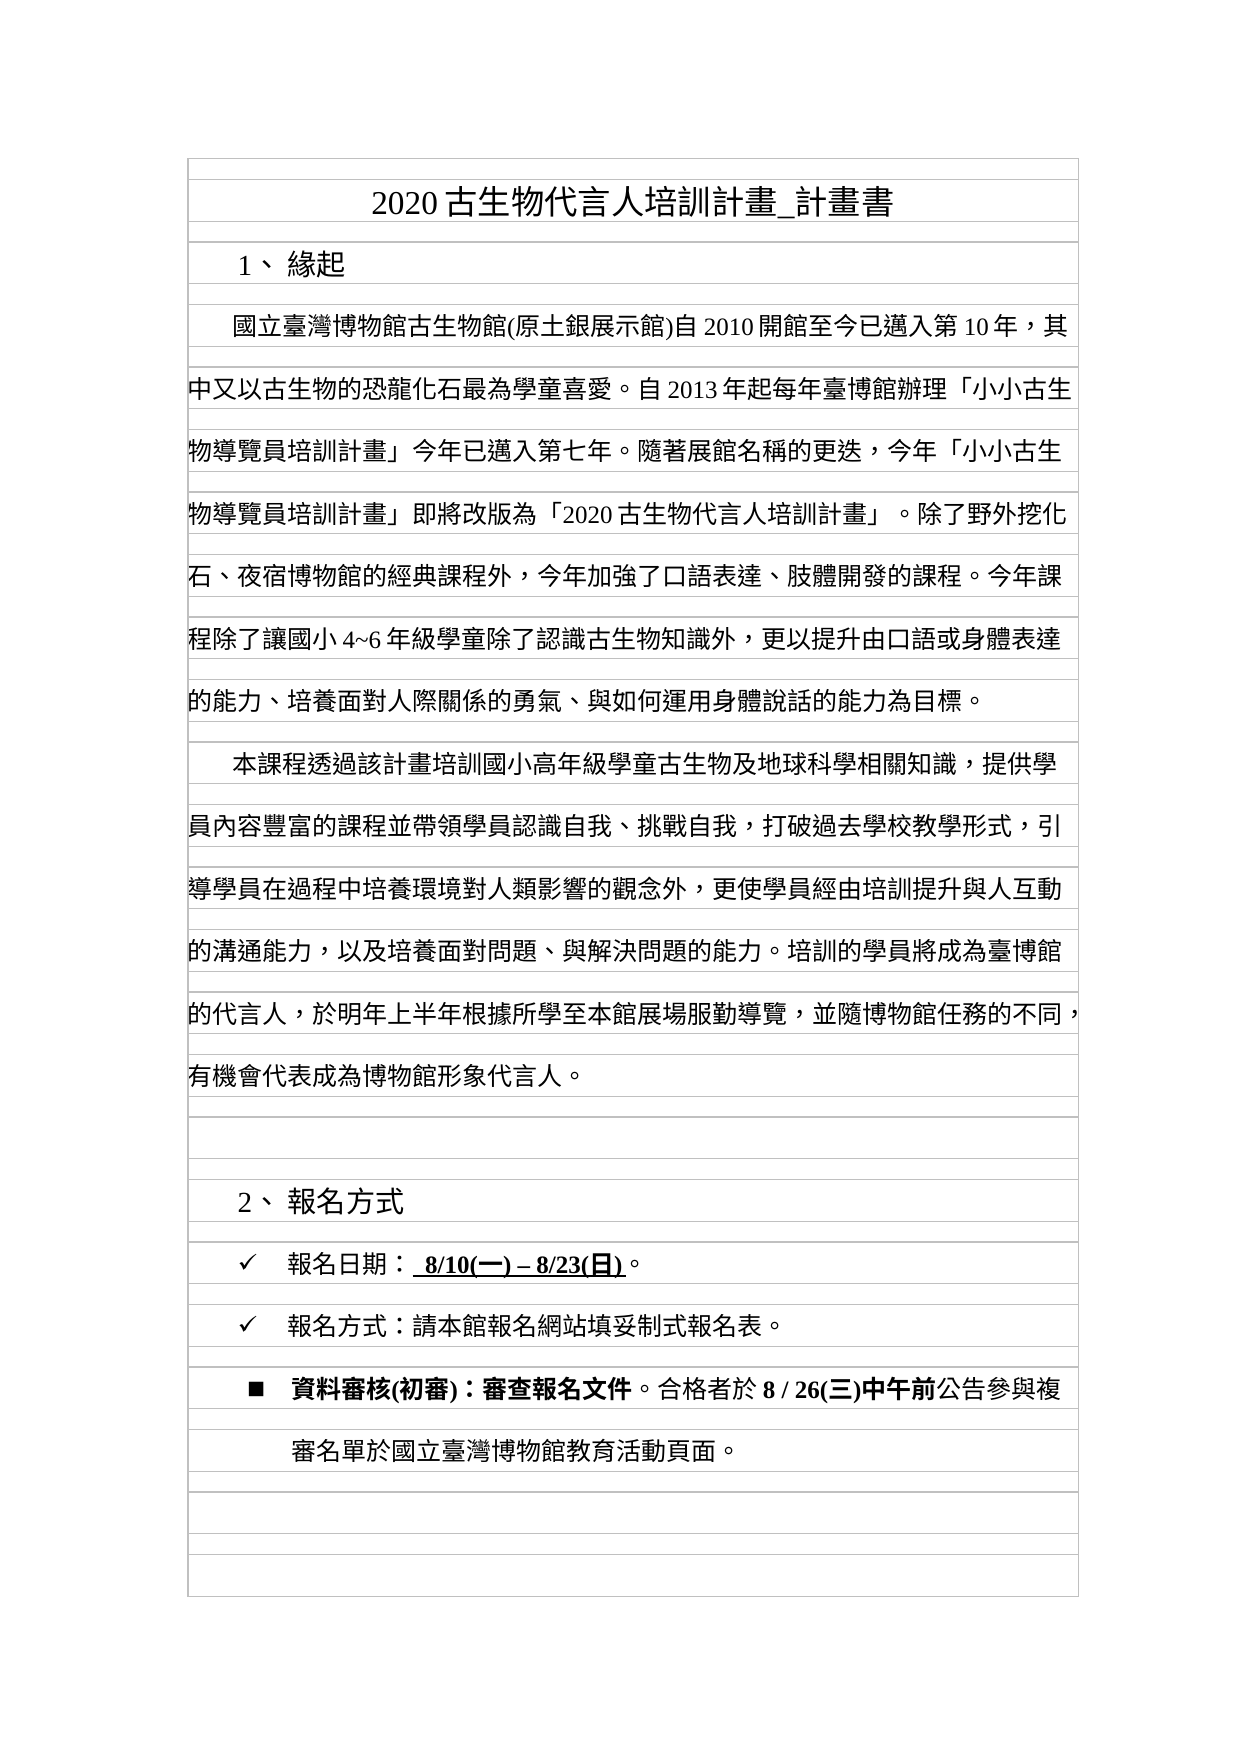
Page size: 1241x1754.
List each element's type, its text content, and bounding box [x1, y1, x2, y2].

list 審名單於國立臺灣博物館教育活動頁面。 [247, 1430, 1078, 1471]
list [247, 1347, 1078, 1366]
text 本課程透過該計畫培訓國小高年級學童古生物及地球科學相關知識，提供學員內容豐富的課程並帶領學員認識自我、挑戰自我，打破過去學校教學形式，引導學員在過程中培養環境對人類影響的觀念外，更使學員經由培訓提升與人互動的溝通能力，以及培養面對問題、與解決問題的能力。培訓的學員將成為臺博館的代言人，於明年上半年根據所學至本館展場服勤導覽，並隨博物館任務的不同，有機會代表成為博物館形象代言人。 [189, 805, 1078, 846]
text [189, 159, 1078, 179]
text [189, 284, 1078, 304]
text 本課程透過該計畫培訓國小高年級學童古生物及地球科學相關知識，提供學員內容豐富的課程並帶領學員認識自我、挑戰自我，打破過去學校教學形式，引導學員在過程中培養環境對人類影響的觀念外，更使學員經由培訓提升與人互動的溝通能力，以及培養面對問題、與解決問題的能力。培訓的學員將成為臺博館的代言人，於明年上半年根據所學至本館展場服勤導覽，並隨博物館任務的不同，有機會代表成為博物館形象代言人。 [189, 909, 1078, 929]
text 石、夜宿博物館的經典課程外，今年加強了口語表達、肢體開發的課程。今年課 [189, 555, 1078, 596]
text 程除了讓國小4~6年級學童除了認識古生物知識外，更以提升由口語或身體表達 [189, 618, 1078, 658]
text [189, 597, 1078, 616]
list 報名日期： 8/10(一) – 8/23(日)。 [237, 1243, 1078, 1283]
text 本課程透過該計畫培訓國小高年級學童古生物及地球科學相關知識，提供學員內容豐富的課程並帶領學員認識自我、挑戰自我，打破過去學校教學形式，引導學員在過程中培養環境對人類影響的觀念外，更使學員經由培訓提升與人互動的溝通能力，以及培養面對問題、與解決問題的能力。培訓的學員將成為臺博館的代言人，於明年上半年根據所學至本館展場服勤導覽，並隨博物館任務的不同，有機會代表成為博物館形象代言人。 [189, 868, 1078, 908]
text 本課程透過該計畫培訓國小高年級學童古生物及地球科學相關知識，提供學員內容豐富的課程並帶領學員認識自我、挑戰自我，打破過去學校教學形式，引導學員在過程中培養環境對人類影響的觀念外，更使學員經由培訓提升與人互動的溝通能力，以及培養面對問題、與解決問題的能力。培訓的學員將成為臺博館的代言人，於明年上半年根據所學至本館展場服勤導覽，並隨博物館任務的不同，有機會代表成為博物館形象代言人。 [189, 1055, 1078, 1096]
text 本課程透過該計畫培訓國小高年級學童古生物及地球科學相關知識，提供學員內容豐富的課程並帶領學員認識自我、挑戰自我，打破過去學校教學形式，引導學員在過程中培養環境對人類影響的觀念外，更使學員經由培訓提升與人互動的溝通能力，以及培養面對問題、與解決問題的能力。培訓的學員將成為臺博館的代言人，於明年上半年根據所學至本館展場服勤導覽，並隨博物館任務的不同，有機會代表成為博物館形象代言人。 [189, 972, 1078, 991]
list [237, 222, 1078, 241]
text 本課程透過該計畫培訓國小高年級學童古生物及地球科學相關知識，提供學員內容豐富的課程並帶領學員認識自我、挑戰自我，打破過去學校教學形式，引導學員在過程中培養環境對人類影響的觀念外，更使學員經由培訓提升與人互動的溝通能力，以及培養面對問題、與解決問題的能力。培訓的學員將成為臺博館的代言人，於明年上半年根據所學至本館展場服勤導覽，並隨博物館任務的不同，有機會代表成為博物館形象代言人。 [189, 722, 1078, 741]
text 的能力、培養面對人際關係的勇氣、與如何運用身體說話的能力為目標。 [189, 680, 1078, 721]
list [247, 1409, 1078, 1429]
list 資料審核(初審)：審查報名文件。合格者於8 / 26(三)中午前公告參與複 [247, 1368, 1078, 1408]
list 報名方式：請本館報名網站填妥制式報名表。 [237, 1305, 1078, 1346]
text 本課程透過該計畫培訓國小高年級學童古生物及地球科學相關知識，提供學員內容豐富的課程並帶領學員認識自我、挑戰自我，打破過去學校教學形式，引導學員在過程中培養環境對人類影響的觀念外，更使學員經由培訓提升與人互動的溝通能力，以及培養面對問題、與解決問題的能力。培訓的學員將成為臺博館的代言人，於明年上半年根據所學至本館展場服勤導覽，並隨博物館任務的不同，有機會代表成為博物館形象代言人。 [189, 784, 1078, 804]
text 本課程透過該計畫培訓國小高年級學童古生物及地球科學相關知識，提供學員內容豐富的課程並帶領學員認識自我、挑戰自我，打破過去學校教學形式，引導學員在過程中培養環境對人類影響的觀念外，更使學員經由培訓提升與人互動的溝通能力，以及培養面對問題、與解決問題的能力。培訓的學員將成為臺博館的代言人，於明年上半年根據所學至本館展場服勤導覽，並隨博物館任務的不同，有機會代表成為博物館形象代言人。 [189, 847, 1078, 866]
text 本課程透過該計畫培訓國小高年級學童古生物及地球科學相關知識，提供學員內容豐富的課程並帶領學員認識自我、挑戰自我，打破過去學校教學形式，引導學員在過程中培養環境對人類影響的觀念外，更使學員經由培訓提升與人互動的溝通能力，以及培養面對問題、與解決問題的能力。培訓的學員將成為臺博館的代言人，於明年上半年根據所學至本館展場服勤導覽，並隨博物館任務的不同，有機會代表成為博物館形象代言人。 [189, 930, 1078, 971]
text 物導覽員培訓計畫」即將改版為「2020古生物代言人培訓計畫」。除了野外挖化 [189, 493, 1078, 533]
list [237, 1159, 1078, 1179]
text 物導覽員培訓計畫」今年已邁入第七年。隨著展館名稱的更迭，今年「小小古生 [189, 430, 1078, 471]
text [189, 472, 1078, 491]
text 2020古生物代言人培訓計畫_計畫書 [189, 180, 1078, 221]
text 國立臺灣博物館古生物館(原土銀展示館)自2010開館至今已邁入第10年，其 [189, 305, 1078, 346]
text [189, 409, 1078, 429]
text 本課程透過該計畫培訓國小高年級學童古生物及地球科學相關知識，提供學員內容豐富的課程並帶領學員認識自我、挑戰自我，打破過去學校教學形式，引導學員在過程中培養環境對人類影響的觀念外，更使學員經由培訓提升與人互動的溝通能力，以及培養面對問題、與解決問題的能力。培訓的學員將成為臺博館的代言人，於明年上半年根據所學至本館展場服勤導覽，並隨博物館任務的不同，有機會代表成為博物館形象代言人。 [189, 743, 1078, 783]
list 緣起 [237, 243, 1078, 283]
text [189, 534, 1078, 554]
text 中又以古生物的恐龍化石最為學童喜愛。自2013年起每年臺博館辦理「小小古生 [189, 368, 1078, 408]
text [189, 659, 1078, 679]
text 本課程透過該計畫培訓國小高年級學童古生物及地球科學相關知識，提供學員內容豐富的課程並帶領學員認識自我、挑戰自我，打破過去學校教學形式，引導學員在過程中培養環境對人類影響的觀念外，更使學員經由培訓提升與人互動的溝通能力，以及培養面對問題、與解決問題的能力。培訓的學員將成為臺博館的代言人，於明年上半年根據所學至本館展場服勤導覽，並隨博物館任務的不同，有機會代表成為博物館形象代言人。 [189, 993, 1078, 1033]
list [237, 1284, 1078, 1304]
text [189, 347, 1078, 366]
list [237, 1222, 1078, 1241]
text 本課程透過該計畫培訓國小高年級學童古生物及地球科學相關知識，提供學員內容豐富的課程並帶領學員認識自我、挑戰自我，打破過去學校教學形式，引導學員在過程中培養環境對人類影響的觀念外，更使學員經由培訓提升與人互動的溝通能力，以及培養面對問題、與解決問題的能力。培訓的學員將成為臺博館的代言人，於明年上半年根據所學至本館展場服勤導覽，並隨博物館任務的不同，有機會代表成為博物館形象代言人。 [189, 1034, 1078, 1054]
list 報名方式 [237, 1180, 1078, 1221]
